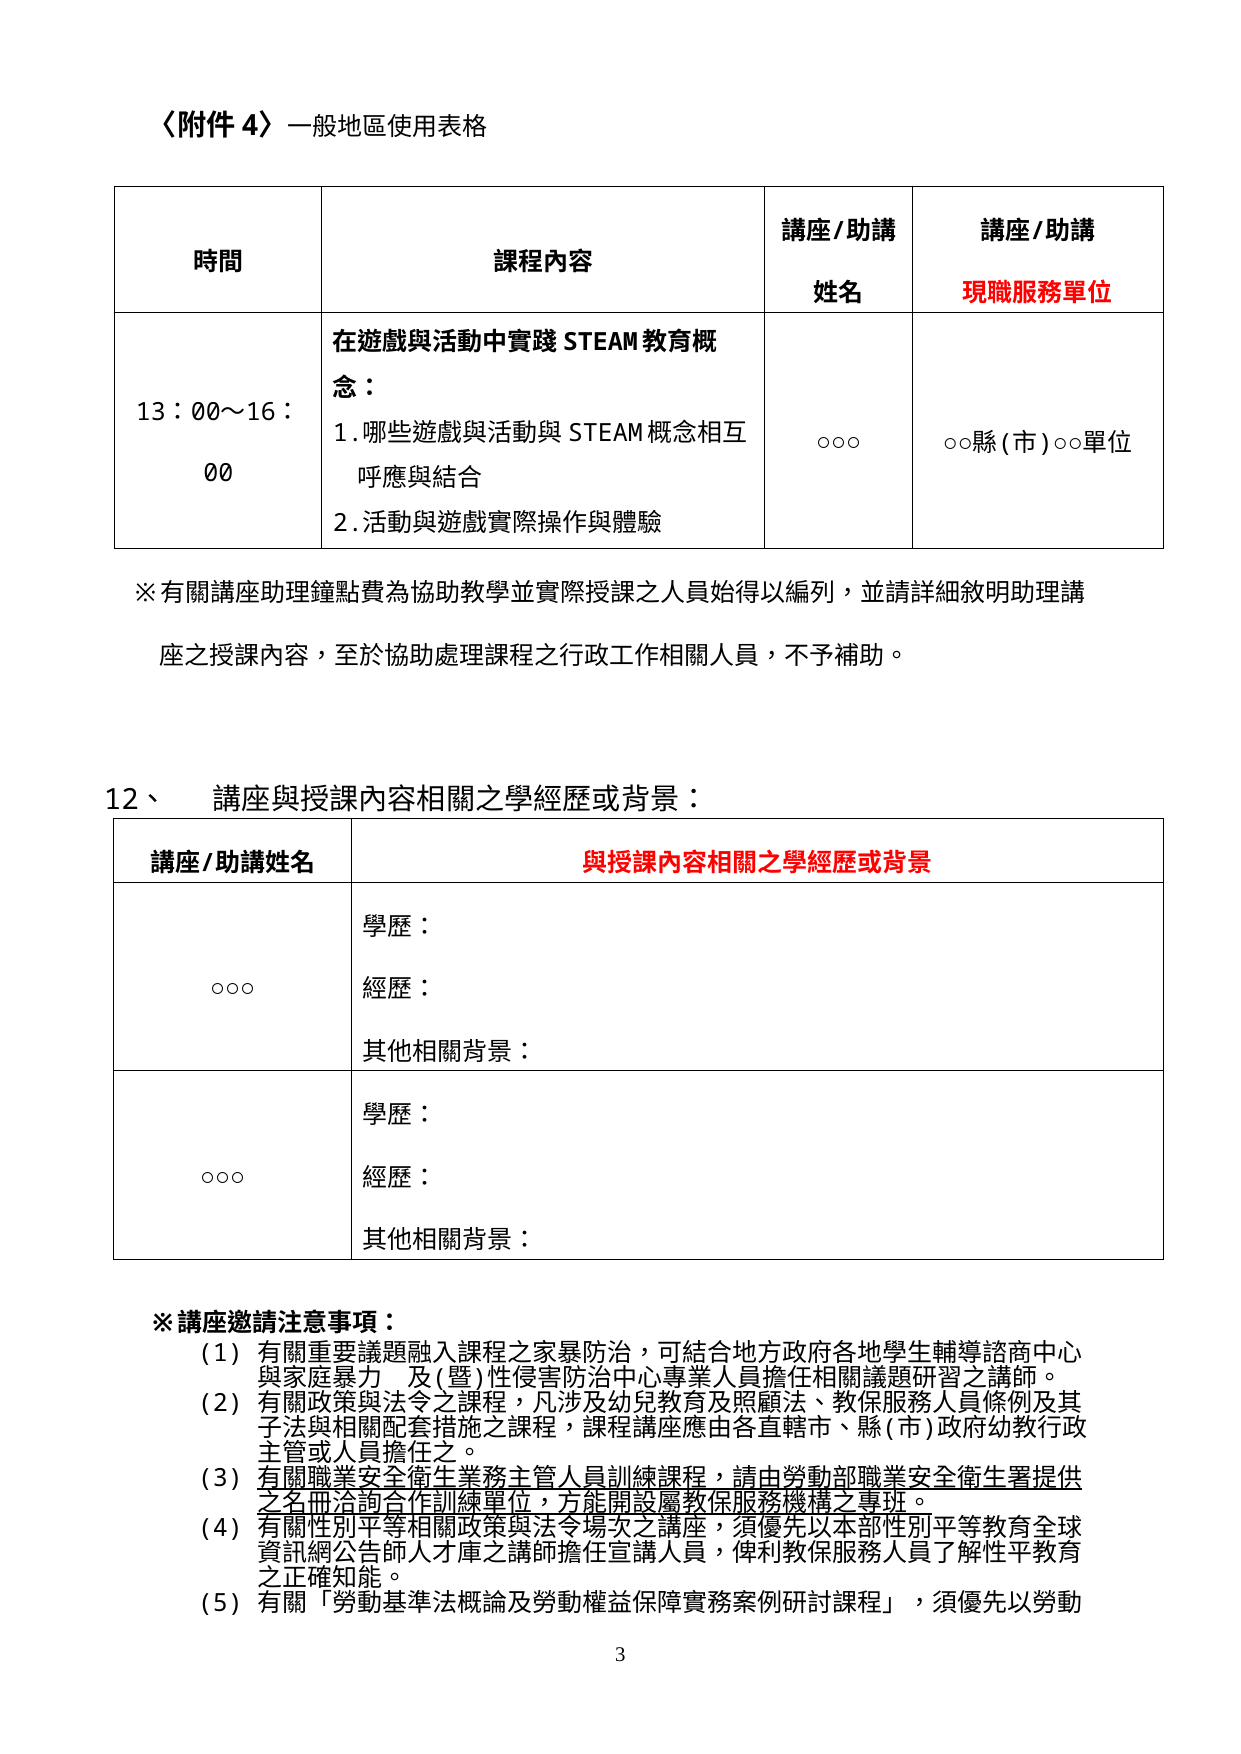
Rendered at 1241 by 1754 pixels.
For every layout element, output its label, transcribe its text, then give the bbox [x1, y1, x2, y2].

table_header 講座/助講 現職服務單位 [913, 187, 1163, 312]
table_header 講座/助講姓名 [114, 819, 351, 882]
text ※有關講座助理鐘點費為協助教學並實際授課之人員始得以編列，並請詳細敘明助理講座之授課內容，至於協助處理課程之行政工作相關人員，不予補助。 [130, 549, 1093, 674]
list 有關職業安全衛生業務主管人員訓練課程，請由勞動部職業安全衛生署提供之名冊洽詢合作訓練單位，方能開設屬教保服務機構之專班。 [412, 1466, 469, 1488]
list 有關職業安全衛生業務主管人員訓練課程，請由勞動部職業安全衛生署提供之名冊洽詢合作訓練單位，方能開設屬教保服務機構之專班。 [895, 1466, 967, 1488]
table_header 與授課內容相關之學經歷或背景 [352, 819, 1163, 882]
list 有關重要議題融入課程之家暴防治，可結合地方政府各地學生輔導諮商中心與家庭暴力 及(暨)性侵害防治中心專業人員擔任相關議題研習之講師。 [198, 1341, 1092, 1391]
table_cell ○○○ [114, 883, 351, 1070]
list 有關職業安全衛生業務主管人員訓練課程，請由勞動部職業安全衛生署提供之名冊洽詢合作訓練單位，方能開設屬教保服務機構之專班。 [891, 1466, 1092, 1516]
list 有關職業安全衛生業務主管人員訓練課程，請由勞動部職業安全衛生署提供之名冊洽詢合作訓練單位，方能開設屬教保服務機構之專班。 [513, 1490, 569, 1513]
table_cell ○○縣(市)○○單位 [913, 313, 1163, 548]
list 有關職業安全衛生業務主管人員訓練課程，請由勞動部職業安全衛生署提供之名冊洽詢合作訓練單位，方能開設屬教保服務機構之專班。 [345, 1466, 417, 1488]
list 講座與授課內容相關之學經歷或背景： [103, 756, 1092, 818]
table_cell ○○○ [765, 313, 912, 548]
list 有關職業安全衛生業務主管人員訓練課程，請由勞動部職業安全衛生署提供之名冊洽詢合作訓練單位，方能開設屬教保服務機構之專班。 [962, 1466, 1018, 1488]
text ※講座邀請注意事項： [148, 1278, 1092, 1341]
table_cell 學歷： 經歷： 其他相關背景： [352, 1071, 1163, 1259]
table_header 時間 [115, 187, 321, 312]
list 有關職業安全衛生業務主管人員訓練課程，請由勞動部職業安全衛生署提供之名冊洽詢合作訓練單位，方能開設屬教保服務機構之專班。 [713, 1490, 773, 1513]
list 有關「勞動基準法概論及勞動權益保障實務案例研討課程」，須優先以勞動 [198, 1591, 1092, 1616]
list 有關職業安全衛生業務主管人員訓練課程，請由勞動部職業安全衛生署提供之名冊洽詢合作訓練單位，方能開設屬教保服務機構之專班。 [567, 1490, 690, 1513]
table_header 講座/助講姓名 [765, 187, 912, 312]
list 有關職業安全衛生業務主管人員訓練課程，請由勞動部職業安全衛生署提供之名冊洽詢合作訓練單位，方能開設屬教保服務機構之專班。 [689, 1466, 768, 1488]
table_cell 13：00～16：00 [115, 313, 321, 548]
list 有關職業安全衛生業務主管人員訓練課程，請由勞動部職業安全衛生署提供之名冊洽詢合作訓練單位，方能開設屬教保服務機構之專班。 [489, 1466, 568, 1488]
list 有關性別平等相關政策與法令場次之講座，須優先以本部性別平等教育全球資訊網公告師人才庫之講師擔任宣講人員，俾利教保服務人員了解性平教育之正確知能。 [198, 1516, 1092, 1591]
table_cell 在遊戲與活動中實踐STEAM教育概念： 1.哪些遊戲與活動與STEAM概念相互呼應與結合 2.活動與遊戲實際操作與體驗 [322, 313, 764, 548]
table_cell 學歷： 經歷： 其他相關背景： [352, 883, 1163, 1070]
table_header 課程內容 [322, 187, 764, 312]
list 有關職業安全衛生業務主管人員訓練課程，請由勞動部職業安全衛生署提供之名冊洽詢合作訓練單位，方能開設屬教保服務機構之專班。 [293, 1490, 379, 1513]
list 有關職業安全衛生業務主管人員訓練課程，請由勞動部職業安全衛生署提供之名冊洽詢合作訓練單位，方能開設屬教保服務機構之專班。 [198, 1466, 292, 1516]
table_cell ○○○ [114, 1071, 351, 1259]
list 有關政策與法令之課程，凡涉及幼兒教育及照顧法、教保服務人員條例及其子法與相關配套措施之課程，課程講座應由各直轄市、縣(市)政府幼教行政主管或人員擔任之。 [198, 1391, 1092, 1466]
